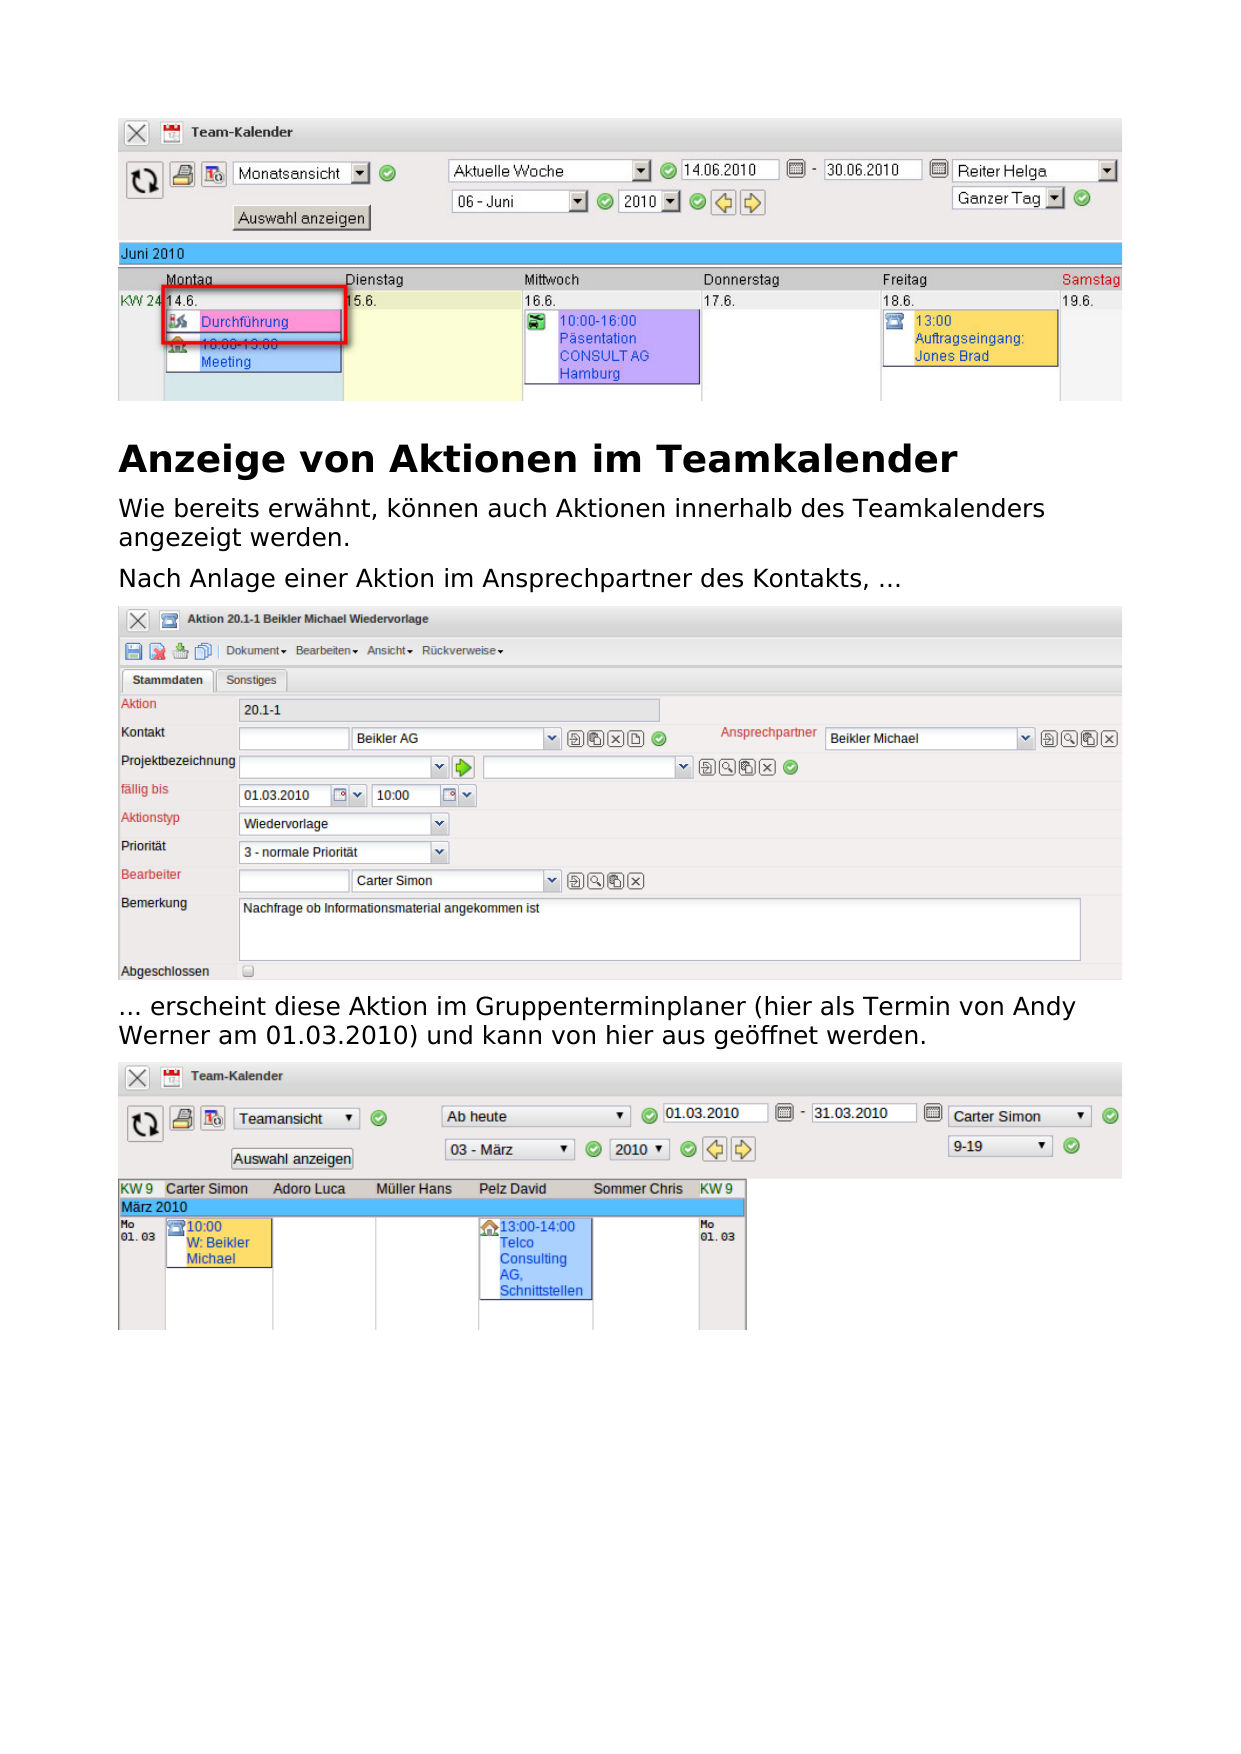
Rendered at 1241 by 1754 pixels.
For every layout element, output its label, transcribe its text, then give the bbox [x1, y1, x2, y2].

text Nach Anlage einer Aktion im Ansprechpartner des Kontakts, ... [118, 564, 1122, 594]
subtitle Anzeige von Aktionen im Teamkalender [118, 438, 1122, 481]
text ... erscheint diese Aktion im Gruppenterminplaner (hier als Termin von Andy Werner am 01.03.2010) und kann von hier aus geöffnet werden. [118, 992, 1122, 1050]
text Wie bereits erwähnt, können auch Aktionen innerhalb des Teamkalenders angezeigt werden. [118, 494, 1122, 552]
picture [118, 118, 1123, 401]
picture [118, 606, 1123, 980]
picture [118, 1062, 1123, 1330]
